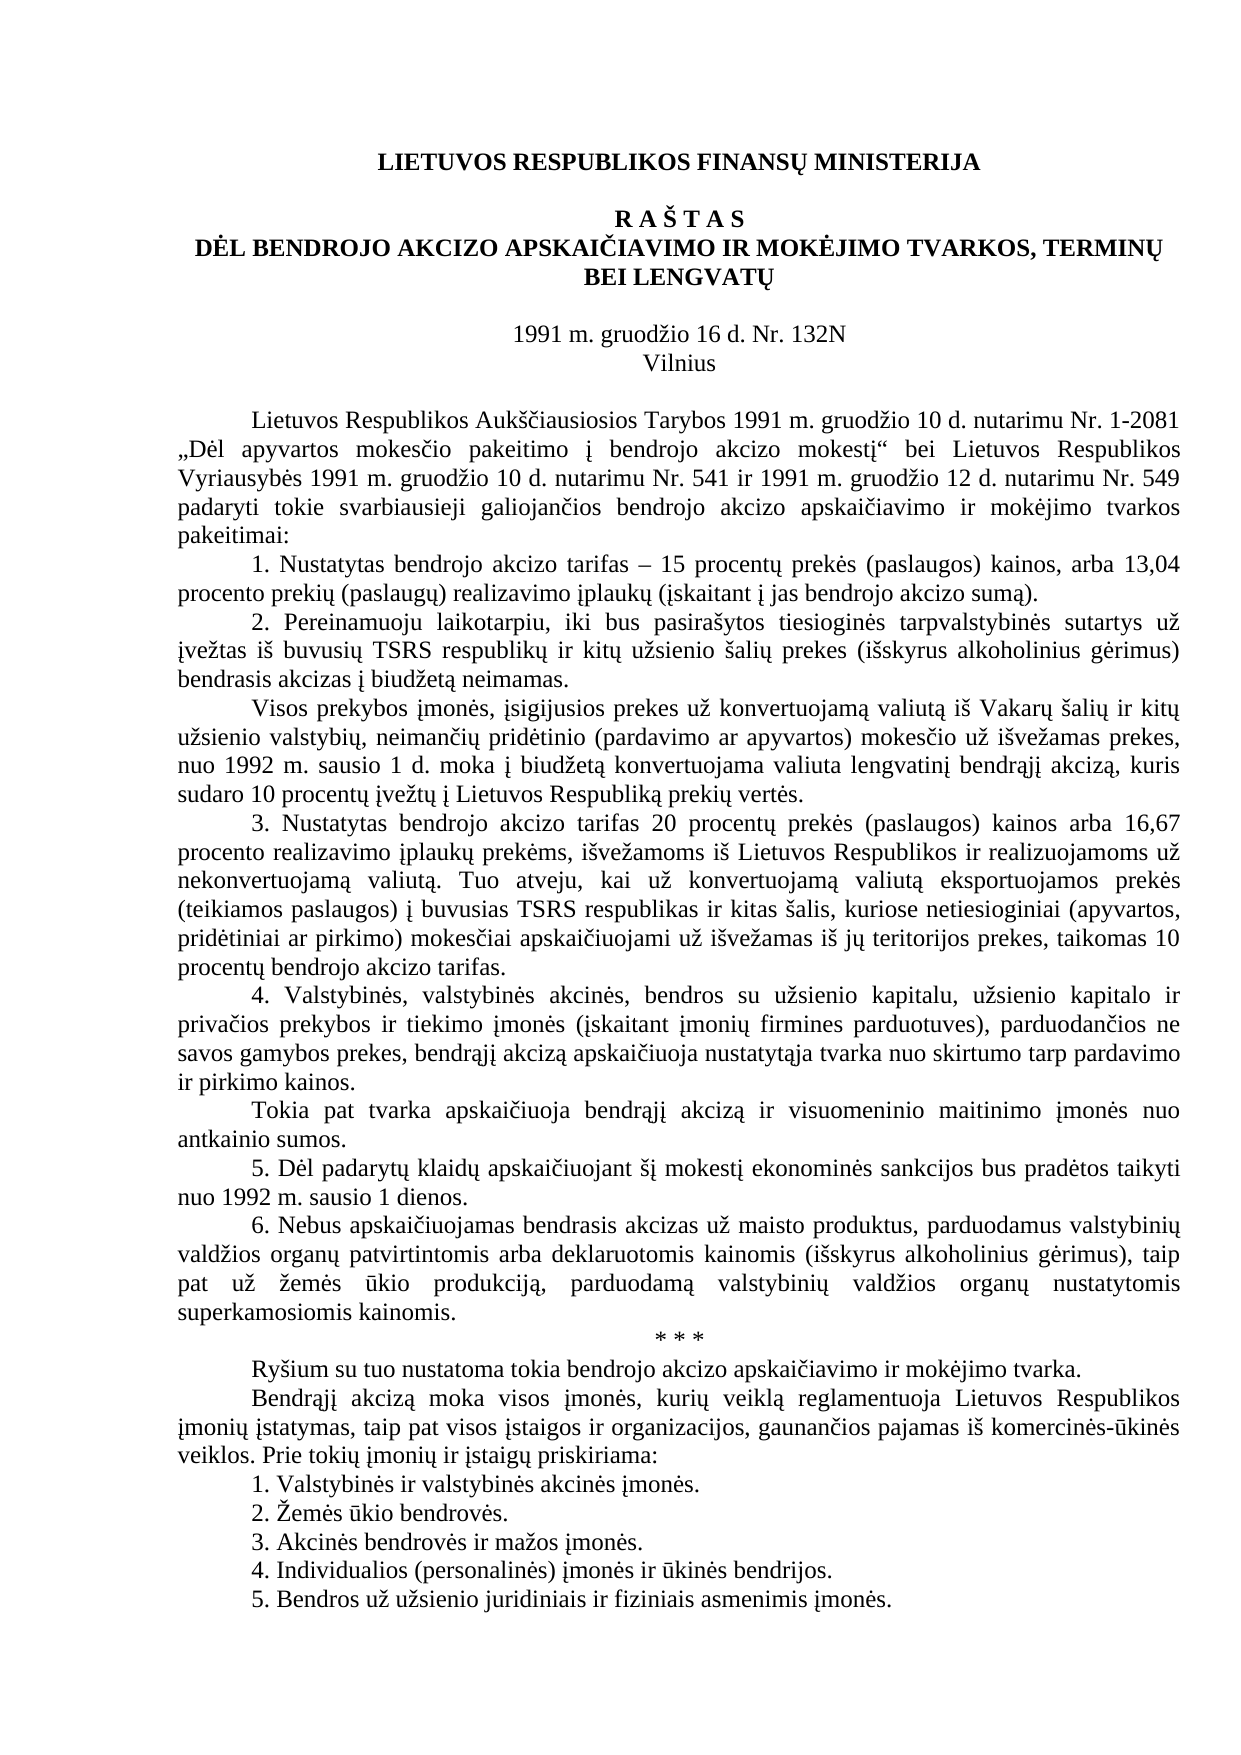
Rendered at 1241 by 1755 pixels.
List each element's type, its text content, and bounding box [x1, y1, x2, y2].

text Vilnius [177, 348, 1181, 377]
text R A Š T A S [177, 204, 1181, 233]
text 1991 m. gruodžio 16 d. Nr. 132N [177, 319, 1181, 348]
text 2. Pereinamuoju laikotarpiu, iki bus pasirašytos tiesioginės tarpvalstybinės sutartys už įvežtas iš buvusių TSRS respublikų ir kitų užsienio šalių prekes (išskyrus alkoholinius gėrimus) bendrasis akcizas į biudžetą neimamas. [177, 607, 1181, 693]
text LIETUVOS RESPUBLIKOS FINANSŲ MINISTERIJA [177, 147, 1181, 176]
text Tokia pat tvarka apskaičiuoja bendrąjį akcizą ir visuomeninio maitinimo įmonės nuo antkainio sumos. [177, 1096, 1181, 1153]
text 3. Akcinės bendrovės ir mažos įmonės. [177, 1527, 1181, 1556]
text 1. Nustatytas bendrojo akcizo tarifas – 15 procentų prekės (paslaugos) kainos, arba 13,04 procento prekių (paslaugų) realizavimo įplaukų (įskaitant į jas bendrojo akcizo sumą). [177, 549, 1181, 607]
text Ryšium su tuo nustatoma tokia bendrojo akcizo apskaičiavimo ir mokėjimo tvarka. [177, 1354, 1181, 1383]
text 5. Dėl padarytų klaidų apskaičiuojant šį mokestį ekonominės sankcijos bus pradėtos taikyti nuo 1992 m. sausio 1 dienos. [177, 1153, 1181, 1211]
text Lietuvos Respublikos Aukščiausiosios Tarybos 1991 m. gruodžio 10 d. nutarimu Nr. 1-2081 „Dėl apyvartos mokesčio pakeitimo į bendrojo akcizo mokestį“ bei Lietuvos Respublikos Vyriausybės 1991 m. gruodžio 10 d. nutarimu Nr. 541 ir 1991 m. gruodžio 12 d. nutarimu Nr. 549 padaryti tokie svarbiausieji galiojančios bendrojo akcizo apskaičiavimo ir mokėjimo tvarkos pakeitimai: [177, 406, 1181, 549]
text DĖL BENDROJO AKCIZO APSKAIČIAVIMO IR MOKĖJIMO TVARKOS, TERMINŲ BEI LENGVATŲ [177, 233, 1181, 291]
text 4. Valstybinės, valstybinės akcinės, bendros su užsienio kapitalu, užsienio kapitalo ir privačios prekybos ir tiekimo įmonės (įskaitant įmonių firmines parduotuves), parduodančios ne savos gamybos prekes, bendrąjį akcizą apskaičiuoja nustatytąja tvarka nuo skirtumo tarp pardavimo ir pirkimo kainos. [177, 981, 1181, 1096]
text Visos prekybos įmonės, įsigijusios prekes už konvertuojamą valiutą iš Vakarų šalių ir kitų užsienio valstybių, neimančių pridėtinio (pardavimo ar apyvartos) mokesčio už išvežamas prekes, nuo 1992 m. sausio 1 d. moka į biudžetą konvertuojama valiuta lengvatinį bendrąjį akcizą, kuris sudaro 10 procentų įvežtų į Lietuvos Respubliką prekių vertės. [177, 693, 1181, 808]
text 6. Nebus apskaičiuojamas bendrasis akcizas už maisto produktus, parduodamus valstybinių valdžios organų patvirtintomis arba deklaruotomis kainomis (išskyrus alkoholinius gėrimus), taip pat už žemės ūkio produkciją, parduodamą valstybinių valdžios organų nustatytomis superkamosiomis kainomis. [177, 1211, 1181, 1326]
text 1. Valstybinės ir valstybinės akcinės įmonės. [177, 1469, 1181, 1498]
text 4. Individualios (personalinės) įmonės ir ūkinės bendrijos. [177, 1556, 1181, 1584]
text * * * [177, 1326, 1181, 1354]
text 3. Nustatytas bendrojo akcizo tarifas 20 procentų prekės (paslaugos) kainos arba 16,67 procento realizavimo įplaukų prekėms, išvežamoms iš Lietuvos Respublikos ir realizuojamoms už nekonvertuojamą valiutą. Tuo atveju, kai už konvertuojamą valiutą eksportuojamos prekės (teikiamos paslaugos) į buvusias TSRS respublikas ir kitas šalis, kuriose netiesioginiai (apyvartos, pridėtiniai ar pirkimo) mokesčiai apskaičiuojami už išvežamas iš jų teritorijos prekes, taikomas 10 procentų bendrojo akcizo tarifas. [177, 808, 1181, 981]
text 2. Žemės ūkio bendrovės. [177, 1498, 1181, 1527]
text 5. Bendros už užsienio juridiniais ir fiziniais asmenimis įmonės. [177, 1584, 1181, 1613]
text Bendrąjį akcizą moka visos įmonės, kurių veiklą reglamentuoja Lietuvos Respublikos įmonių įstatymas, taip pat visos įstaigos ir organizacijos, gaunančios pajamas iš komercinės-ūkinės veiklos. Prie tokių įmonių ir įstaigų priskiriama: [177, 1383, 1181, 1469]
